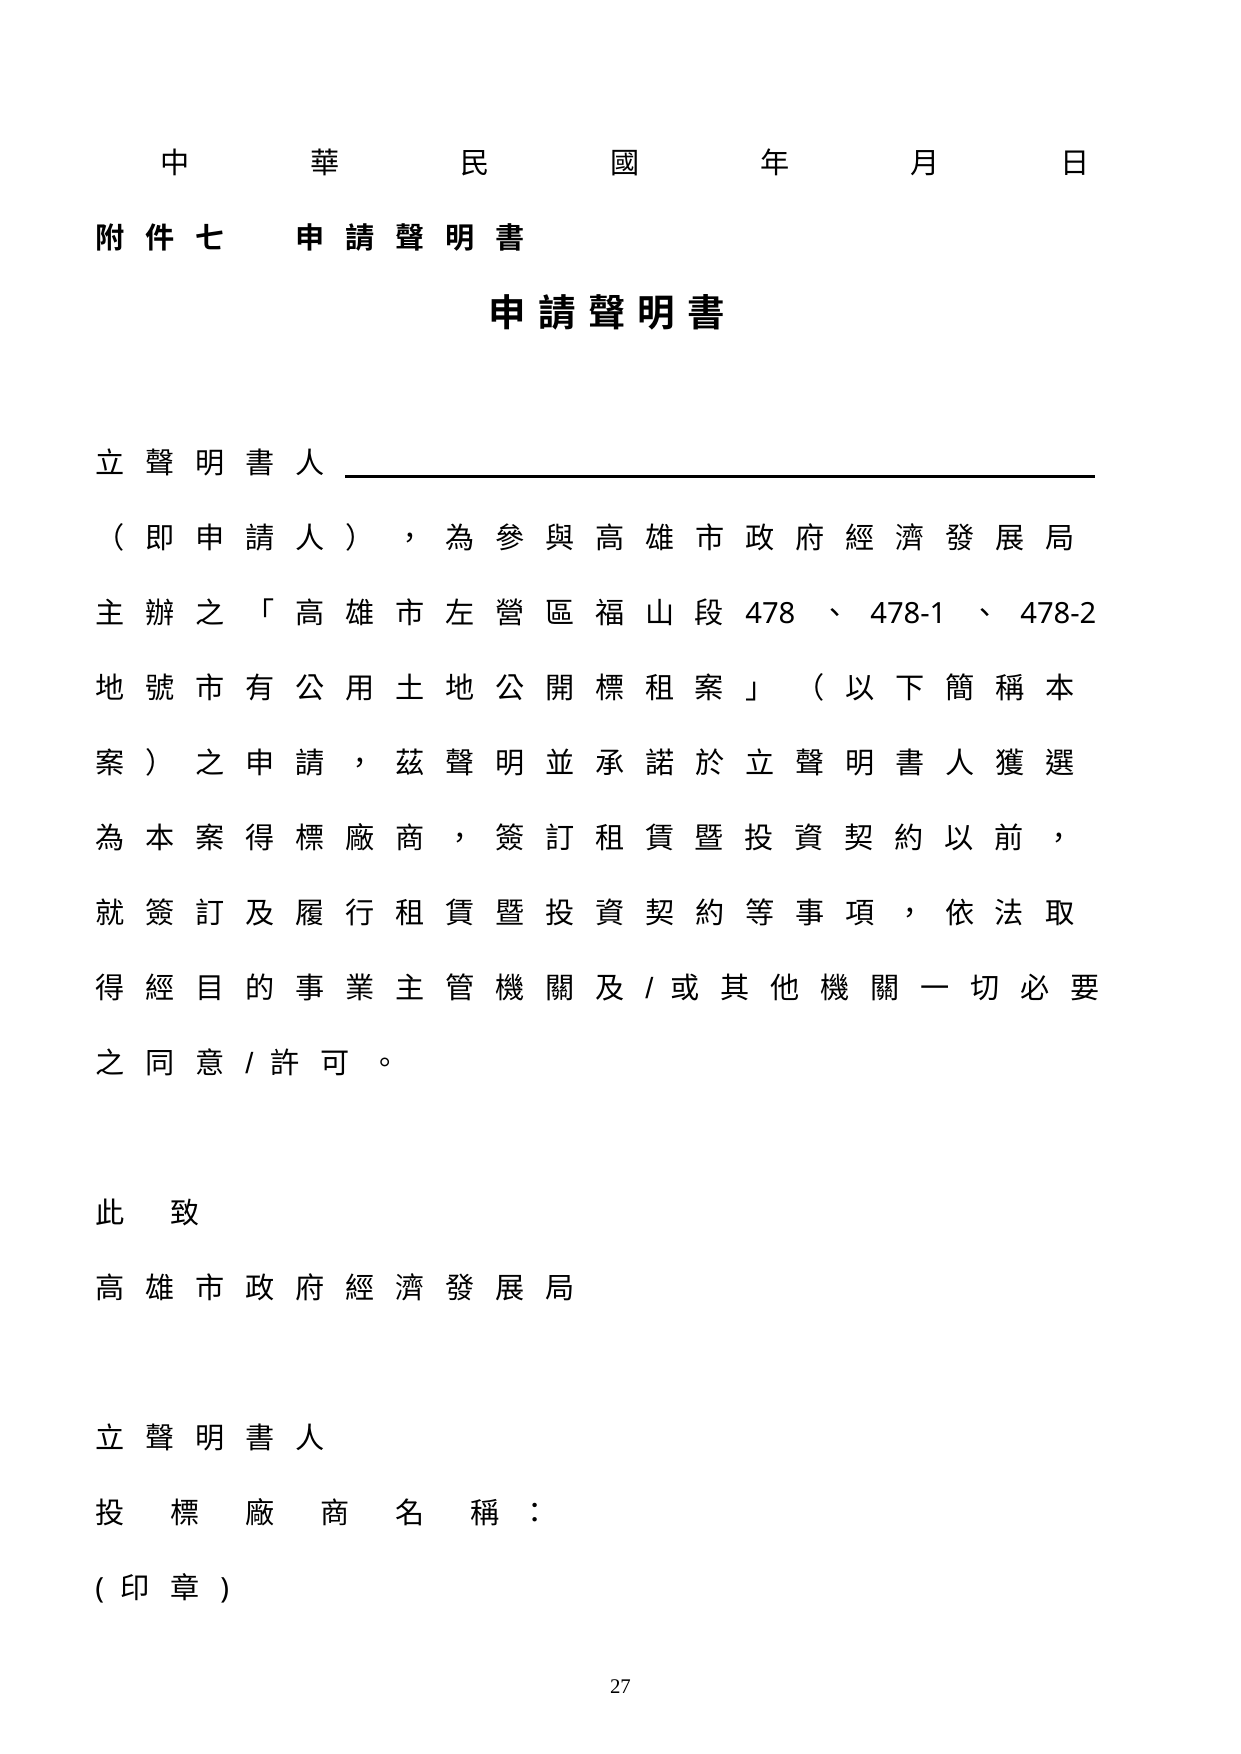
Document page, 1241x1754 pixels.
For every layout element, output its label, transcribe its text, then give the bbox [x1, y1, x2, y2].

text 申請聲明書 [95, 273, 1131, 348]
text 投 標 廠 商 名 稱： (印章) [95, 1473, 1145, 1623]
text 附件七 申請聲明書 [95, 198, 1131, 273]
text 中 華 民 國 年 月 日 [95, 123, 1175, 198]
text 高雄市政府經濟發展局 [95, 1248, 1145, 1323]
text 立聲明書人 [95, 1398, 1131, 1473]
text 立聲明書人 （即申請人），為參與高雄市政府經濟發展局主辦之「高雄市左營區福山段478、478-1、478-2地號市有公用土地公開標租案」（以下簡稱本案）之申請，茲聲明並承諾於立聲明書人獲選為本案得標廠商，簽訂租賃暨投資契約以前，就簽訂及履行租賃暨投資契約等事項，依法取得經目的事業主管機關及/或其他機關一切必要之同意/許可。 [95, 423, 1131, 1098]
text 此 致 [95, 1173, 1145, 1248]
